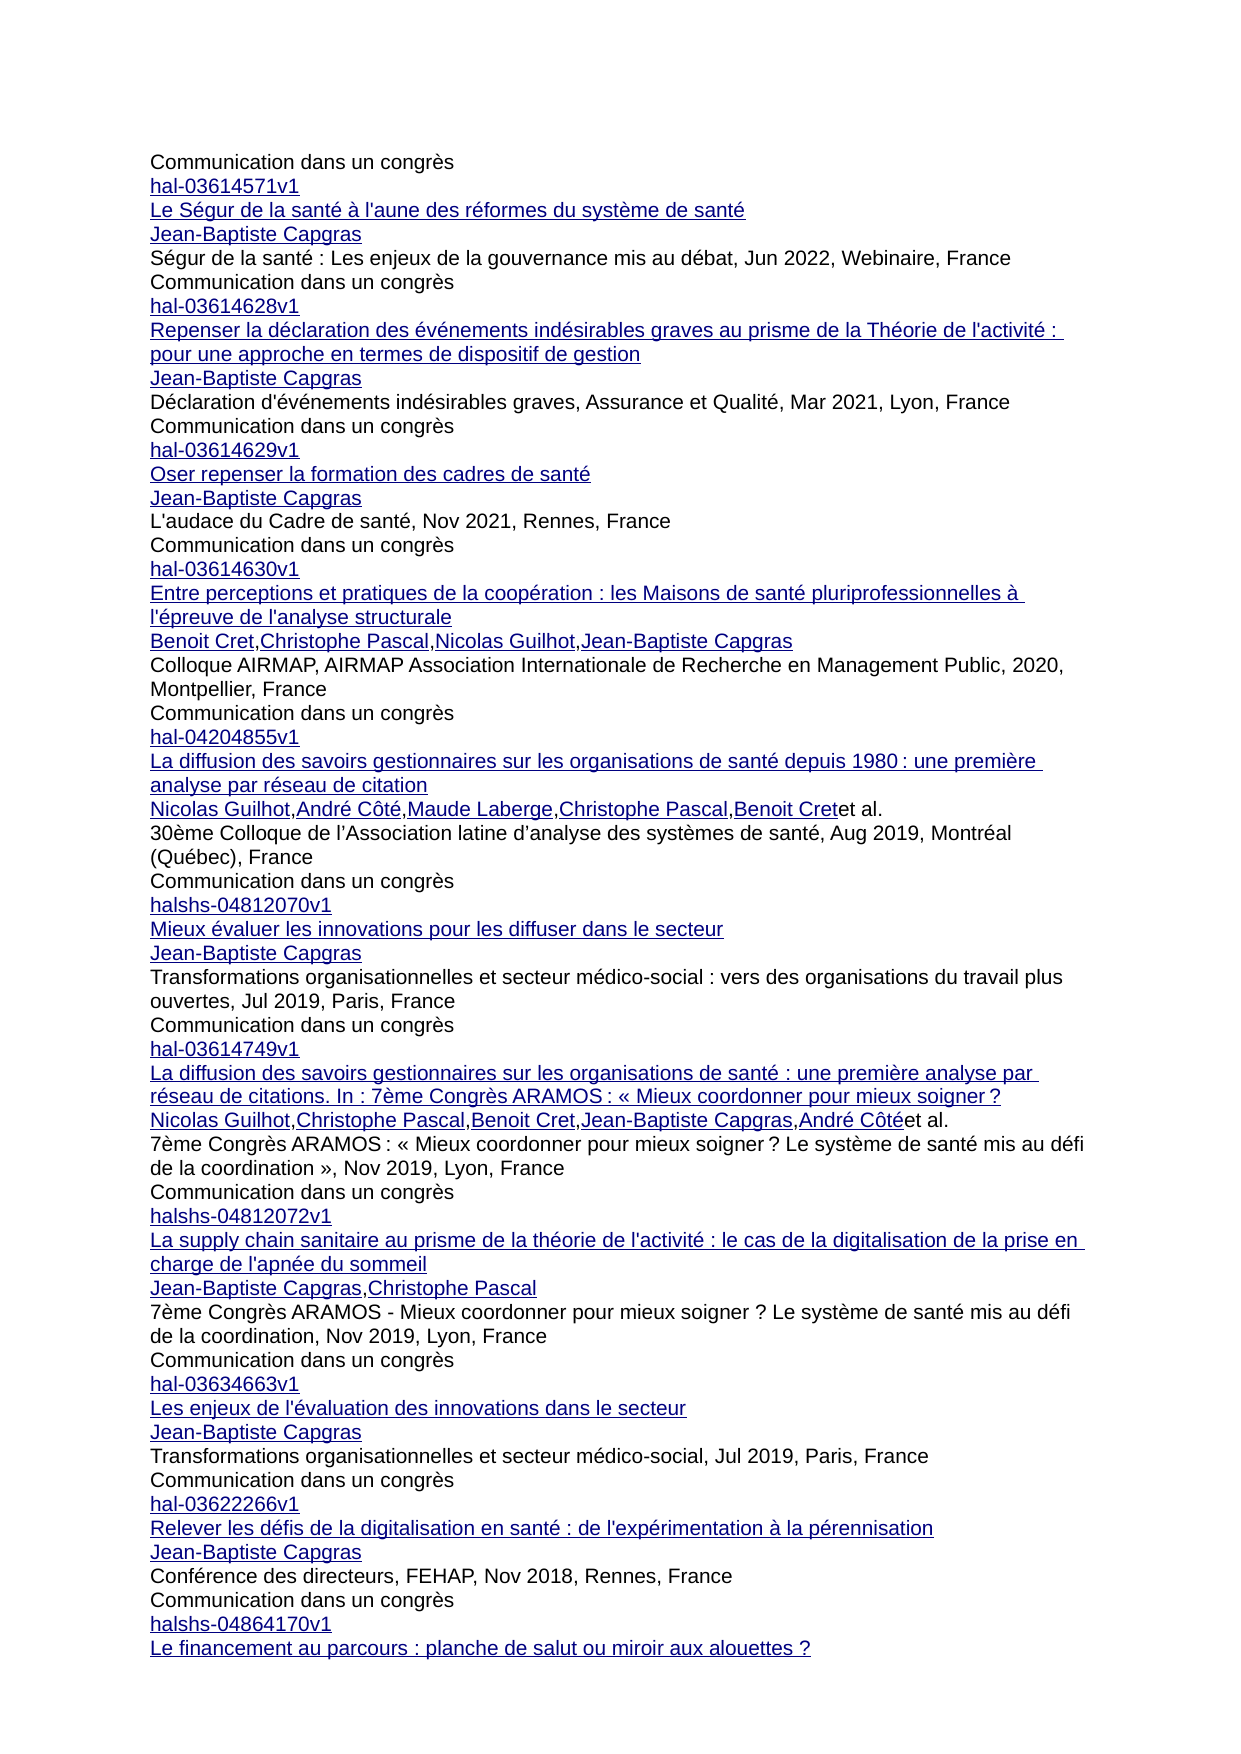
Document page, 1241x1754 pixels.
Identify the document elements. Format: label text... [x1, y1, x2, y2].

table_cell La diffusion des savoirs gestionnaires sur les organisations de santé : une première analyse par réseau de citations. In : 7ème Congrès ARAMOS : « Mieux coordonner pour mieux soigner ? Nicolas Guilhot,Christophe Pascal,Benoit Cret,Jean-Baptiste Capgras,André Côtéet al. 7ème Congrès ARAMOS : « Mieux coordonner pour mieux soigner ? Le système de santé mis au défi de la coordination », Nov 2019, Lyon, France Communication dans un congrès halshs-04812072v1 [150, 1060, 1090, 1228]
table_cell Les enjeux de l'évaluation des innovations dans le secteur Jean-Baptiste Capgras Transformations organisationnelles et secteur médico-social, Jul 2019, Paris, France Communication dans un congrès hal-03622266v1 [150, 1396, 1090, 1516]
table_cell Le Ségur de la santé à l'aune des réformes du système de santé Jean-Baptiste Capgras Ségur de la santé : Les enjeux de la gouvernance mis au débat, Jun 2022, Webinaire, France Communication dans un congrès hal-03614628v1 [150, 198, 1090, 318]
table_cell Relever les défis de la digitalisation en santé : de l'expérimentation à la pérennisation Jean-Baptiste Capgras Conférence des directeurs, FEHAP, Nov 2018, Rennes, France Communication dans un congrès halshs-04864170v1 [150, 1516, 1090, 1635]
table_cell Le financement au parcours : planche de salut ou miroir aux alouettes ? [150, 1635, 1090, 1659]
table_cell La diffusion des savoirs gestionnaires sur les organisations de santé depuis 1980 : une première analyse par réseau de citation Nicolas Guilhot,André Côté,Maude Laberge,Christophe Pascal,Benoit Cretet al. 30ème Colloque de l’Association latine d’analyse des systèmes de santé, Aug 2019, Montréal (Québec), France Communication dans un congrès halshs-04812070v1 [150, 749, 1090, 917]
table_cell La supply chain sanitaire au prisme de la théorie de l'activité : le cas de la digitalisation de la prise en charge de l'apnée du sommeil Jean-Baptiste Capgras,Christophe Pascal 7ème Congrès ARAMOS - Mieux coordonner pour mieux soigner ? Le système de santé mis au défi de la coordination, Nov 2019, Lyon, France Communication dans un congrès hal-03634663v1 [150, 1228, 1090, 1396]
table_cell Oser repenser la formation des cadres de santé Jean-Baptiste Capgras L'audace du Cadre de santé, Nov 2021, Rennes, France Communication dans un congrès hal-03614630v1 [150, 461, 1090, 581]
table_cell Mieux évaluer les innovations pour les diffuser dans le secteur Jean-Baptiste Capgras Transformations organisationnelles et secteur médico-social : vers des organisations du travail plus ouvertes, Jul 2019, Paris, France Communication dans un congrès hal-03614749v1 [150, 917, 1090, 1060]
table_cell Entre perceptions et pratiques de la coopération : les Maisons de santé pluriprofessionnelles à l'épreuve de l'analyse structurale Benoit Cret,Christophe Pascal,Nicolas Guilhot,Jean-Baptiste Capgras Colloque AIRMAP, AIRMAP Association Internationale de Recherche en Management Public, 2020, Montpellier, France Communication dans un congrès hal-04204855v1 [150, 581, 1090, 749]
table_cell Repenser la déclaration des événements indésirables graves au prisme de la Théorie de l'activité : pour une approche en termes de dispositif de gestion Jean-Baptiste Capgras Déclaration d'événements indésirables graves, Assurance et Qualité, Mar 2021, Lyon, France Communication dans un congrès hal-03614629v1 [150, 318, 1090, 461]
table_cell Communication dans un congrès hal-03614571v1 [150, 150, 1090, 198]
